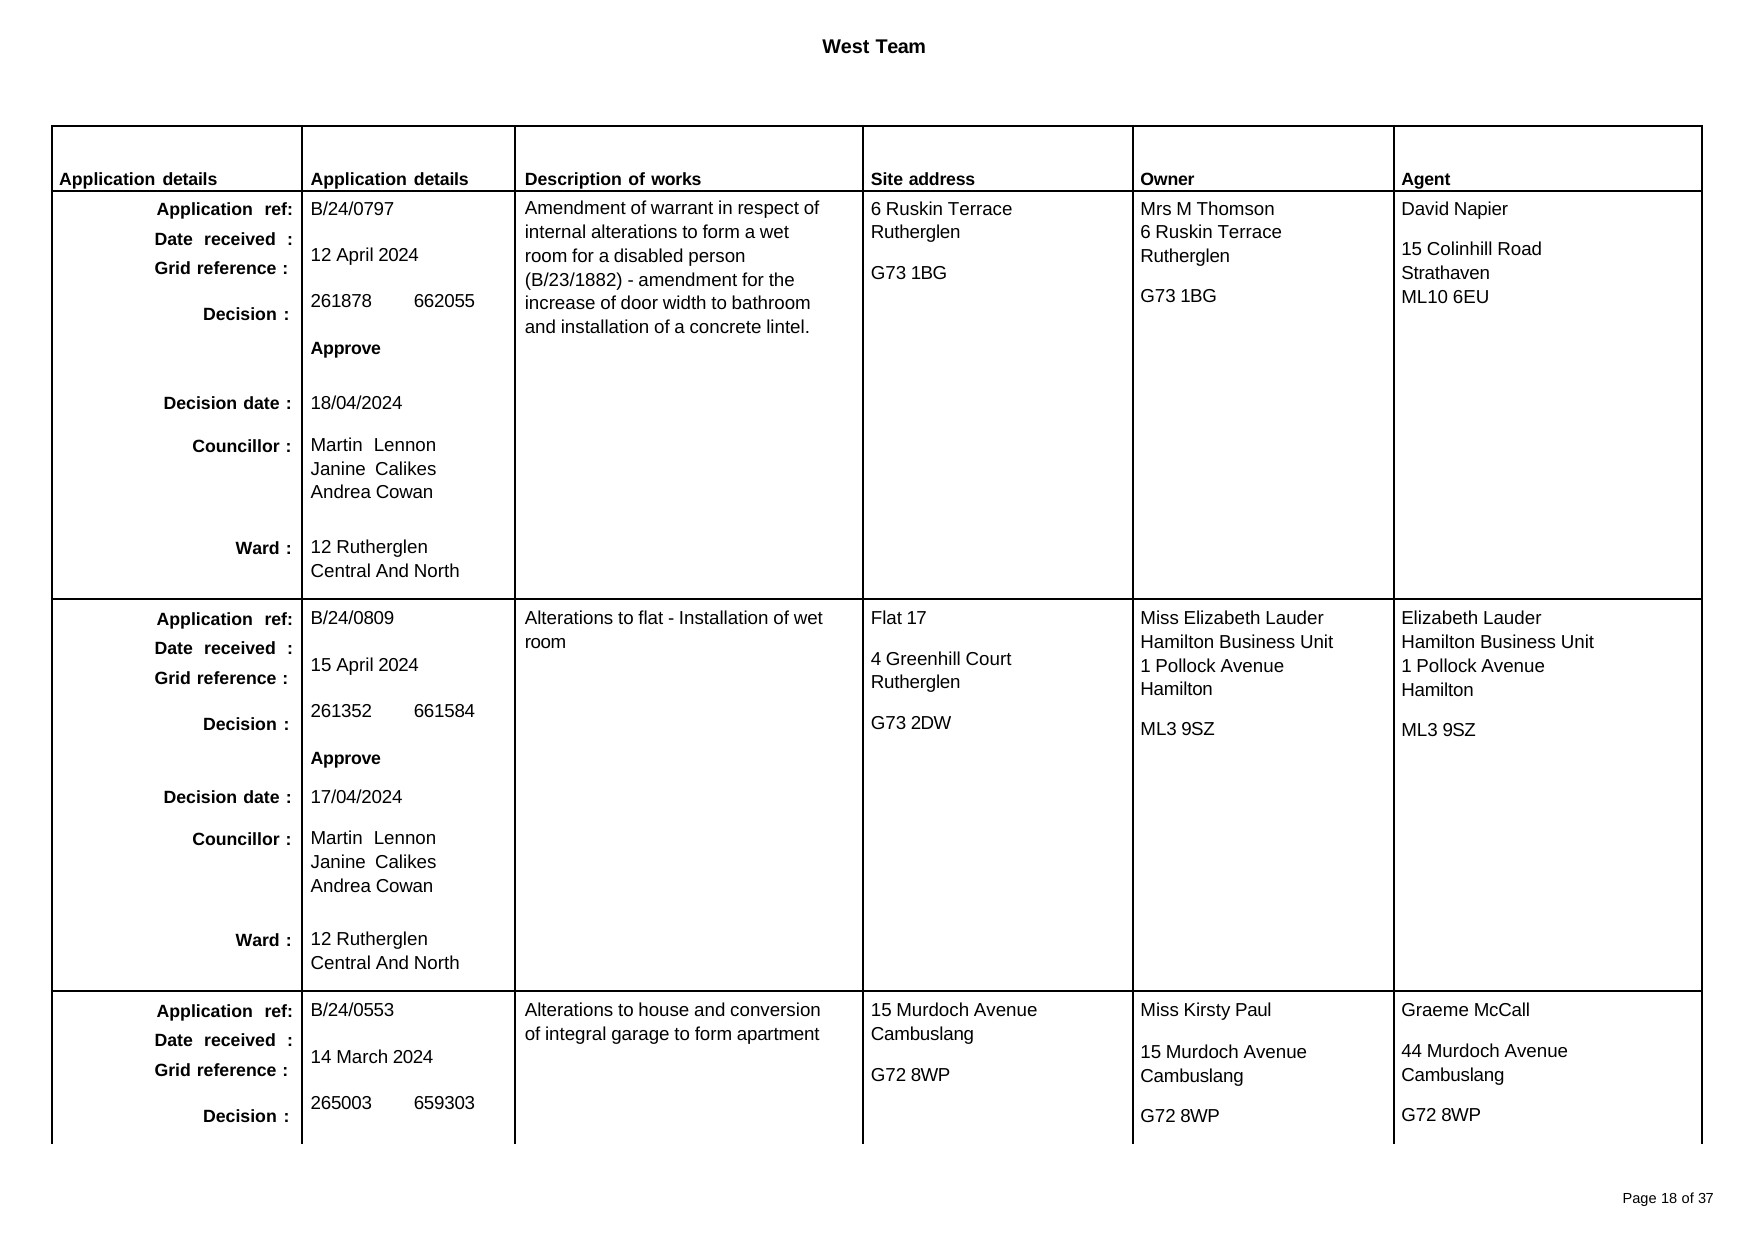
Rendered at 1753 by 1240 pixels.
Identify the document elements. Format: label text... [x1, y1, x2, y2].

table_cell Application ref: Date received : Grid reference : Decision : [53, 992, 301, 1143]
table_cell Councillor : [53, 430, 301, 522]
table_header Agent [1395, 127, 1701, 189]
table_cell [1134, 824, 1393, 916]
table_cell B/24/0809 15 April 2024 261352 661584 Approve [303, 600, 514, 785]
table_cell [1395, 916, 1701, 990]
table_cell Miss Elizabeth Lauder Hamilton Business Unit 1 Pollock Avenue Hamilton ML3 9SZ [1134, 600, 1393, 785]
table_cell [516, 785, 862, 824]
table_cell Decision date : [53, 785, 301, 824]
table_cell Elizabeth Lauder Hamilton Business Unit 1 Pollock Avenue Hamilton ML3 9SZ [1395, 600, 1701, 785]
table_cell [1395, 523, 1701, 598]
table_cell [864, 916, 1132, 990]
table_header Application details [53, 127, 301, 189]
table_cell [1134, 430, 1393, 522]
table_cell Flat 17 4 Greenhill Court Rutherglen G73 2DW [864, 600, 1132, 785]
table_cell [1134, 375, 1393, 430]
table_cell Mrs M Thomson 6 Ruskin Terrace Rutherglen G73 1BG [1134, 192, 1393, 375]
table_cell Alterations to flat - Installation of wet room [516, 600, 862, 785]
table_header Application details [303, 127, 514, 189]
table_cell [1395, 430, 1701, 522]
table_cell Ward : [53, 523, 301, 598]
table_cell Alterations to house and conversion of integral garage to form apartment [516, 992, 862, 1143]
table_cell Councillor : [53, 824, 301, 916]
table_cell Martin Lennon Janine Calikes Andrea Cowan [303, 824, 514, 916]
table_header Owner [1134, 127, 1393, 189]
table_cell [1134, 523, 1393, 598]
table_cell [864, 430, 1132, 522]
table_cell 12 Rutherglen Central And North [303, 523, 514, 598]
table_header Description of works [516, 127, 862, 189]
table_cell Amendment of warrant in respect of internal alterations to form a wet room for a disabled person (B/23/1882) - amendment for the increase of door width to bathroom and installation of a concrete lintel. [516, 192, 862, 598]
table_cell Application ref: Date received : Grid reference : Decision : [53, 192, 301, 375]
table_cell 18/04/2024 [303, 375, 514, 430]
table_cell [1134, 785, 1393, 824]
table_cell [864, 523, 1132, 598]
table_cell [1395, 785, 1701, 824]
table_cell 6 Ruskin Terrace Rutherglen G73 1BG [864, 192, 1132, 375]
table_cell [1395, 824, 1701, 916]
table_cell B/24/0797 12 April 2024 261878 662055 Approve [303, 192, 514, 375]
table_cell Graeme McCall 44 Murdoch Avenue Cambuslang G72 8WP [1395, 992, 1701, 1143]
table_cell 15 Murdoch Avenue Cambuslang G72 8WP [864, 992, 1132, 1143]
table_cell [1134, 916, 1393, 990]
table_cell B/24/0553 14 March 2024 265003 659303 [303, 992, 514, 1143]
table_cell 17/04/2024 [303, 785, 514, 824]
table_cell [516, 916, 862, 990]
table_cell [1395, 375, 1701, 430]
table_cell Decision date : [53, 375, 301, 430]
table_cell [516, 824, 862, 916]
table_cell Martin Lennon Janine Calikes Andrea Cowan [303, 430, 514, 522]
table_cell David Napier 15 Colinhill Road Strathaven ML10 6EU [1395, 192, 1701, 375]
table_cell Ward : [53, 916, 301, 990]
table_cell Miss Kirsty Paul 15 Murdoch Avenue Cambuslang G72 8WP [1134, 992, 1393, 1143]
table_header Site address [864, 127, 1132, 189]
table_cell [864, 375, 1132, 430]
table_cell Application ref: Date received : Grid reference : Decision : [53, 600, 301, 785]
table_cell 12 Rutherglen Central And North [303, 916, 514, 990]
table_cell [864, 824, 1132, 916]
table_cell [864, 785, 1132, 824]
